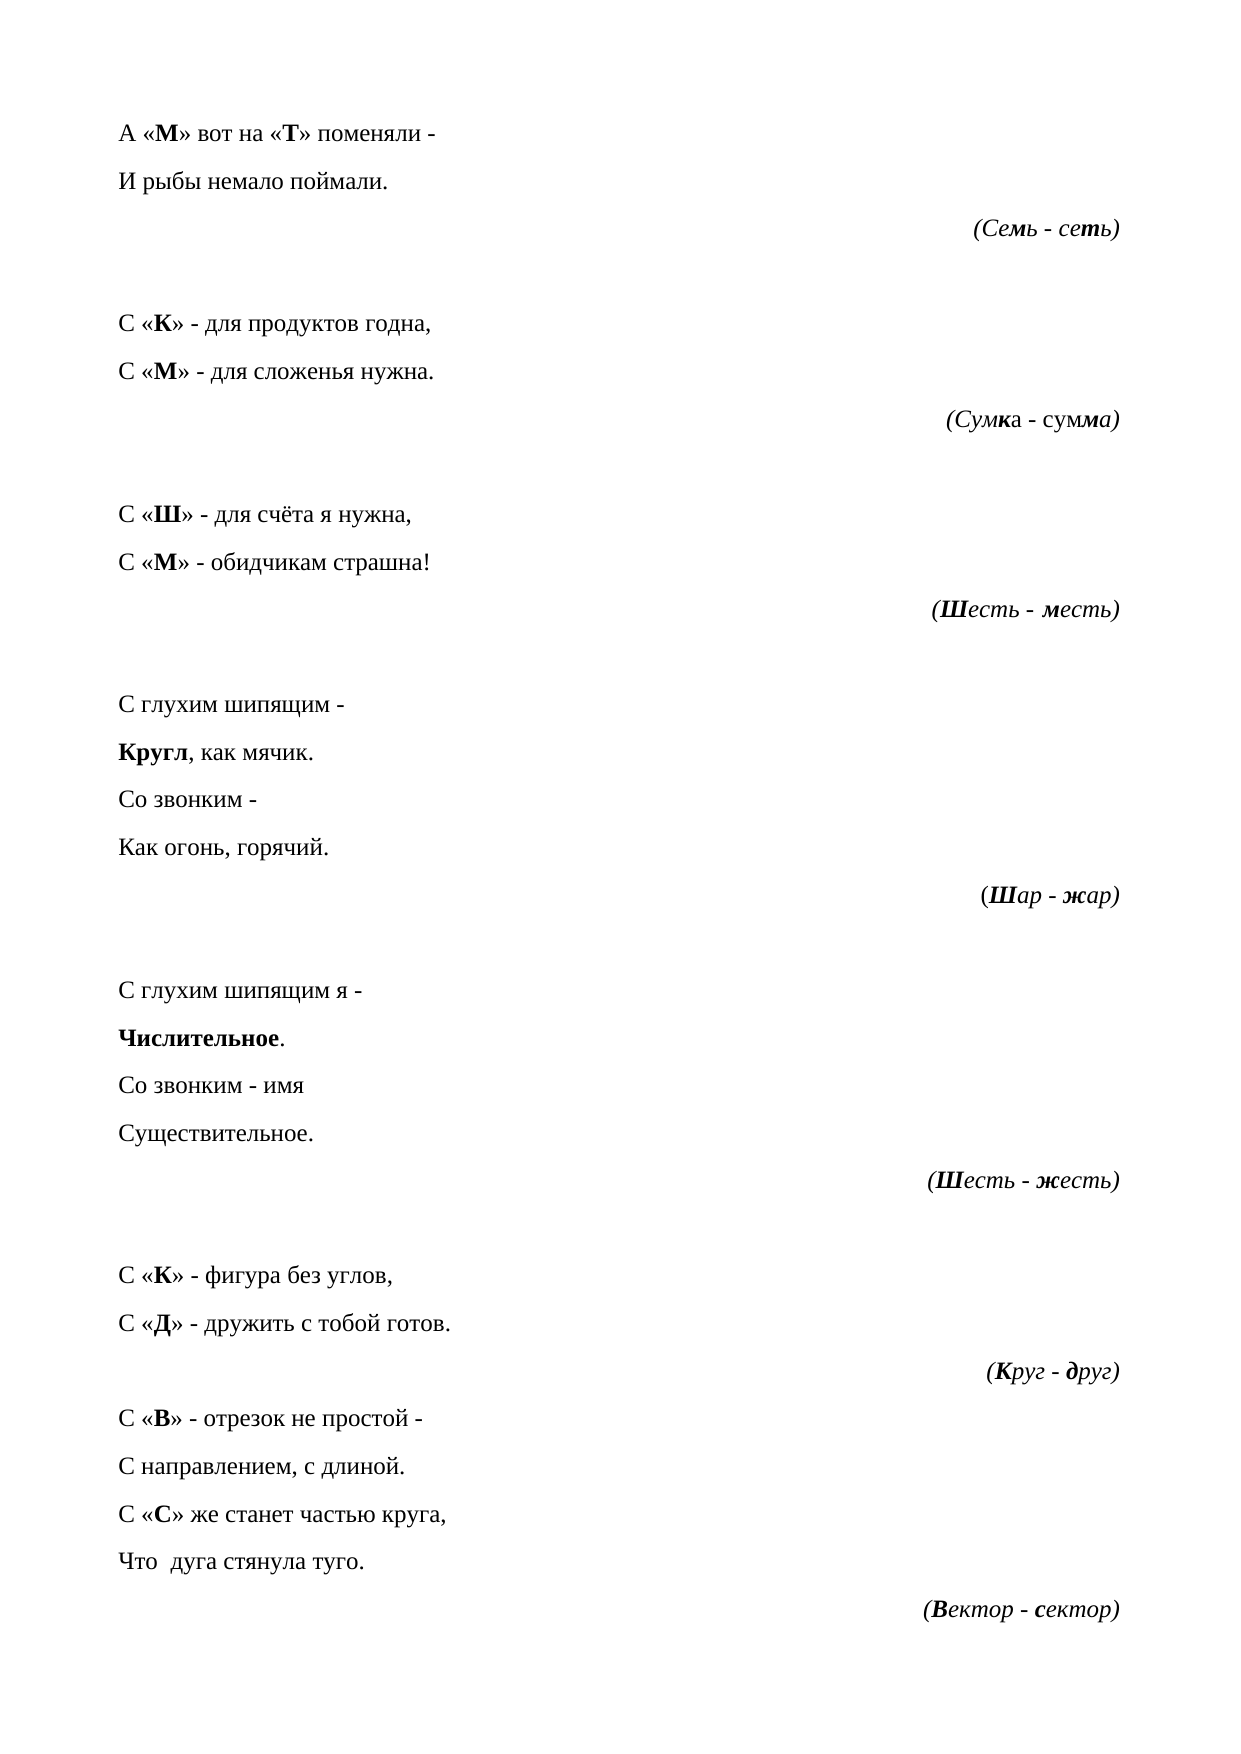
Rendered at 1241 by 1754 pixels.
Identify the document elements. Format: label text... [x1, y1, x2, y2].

text Как огонь, горячий. [118, 832, 1122, 861]
text И рыбы немало поймали. [118, 166, 1122, 194]
text А «М» вот на «Т» поменяли - [118, 118, 1122, 147]
text Числительное. [118, 1023, 1122, 1051]
text С «С» же станет частью круга, [118, 1499, 1122, 1527]
text (Вектор - сектор) [118, 1594, 1122, 1623]
text Со звонким - [118, 784, 1122, 813]
text С «В» - отрезок не простой - [118, 1403, 1122, 1432]
text (Сумка - сумма) [118, 404, 1122, 432]
text (Шесть - жесть) [118, 1165, 1122, 1194]
text С «М» - для сложенья нужна. [118, 356, 1122, 385]
text С «Ш» - для счёта я нужна, [118, 499, 1122, 528]
text С «К» - для продуктов годна, [118, 308, 1122, 337]
text Что дуга стянула туго. [118, 1546, 1122, 1575]
text Кругл, как мячик. [118, 737, 1122, 766]
text С «М» - обидчикам страшна! [118, 547, 1122, 575]
text С направлением, с длиной. [118, 1451, 1122, 1480]
text Со звонким - имя [118, 1070, 1122, 1099]
text (Шар - жар) [118, 880, 1122, 908]
text С глухим шипящим - [118, 689, 1122, 718]
text С глухим шипящим я - [118, 975, 1122, 1004]
text (Круг - друг) [118, 1356, 1122, 1384]
text С «Д» - дружить с тобой готов. [118, 1308, 1122, 1337]
text (Семь - сеть) [118, 213, 1122, 242]
text (Шесть - месть) [118, 594, 1122, 623]
text С «К» - фигура без углов, [118, 1261, 1122, 1289]
text Существительное. [118, 1118, 1122, 1147]
